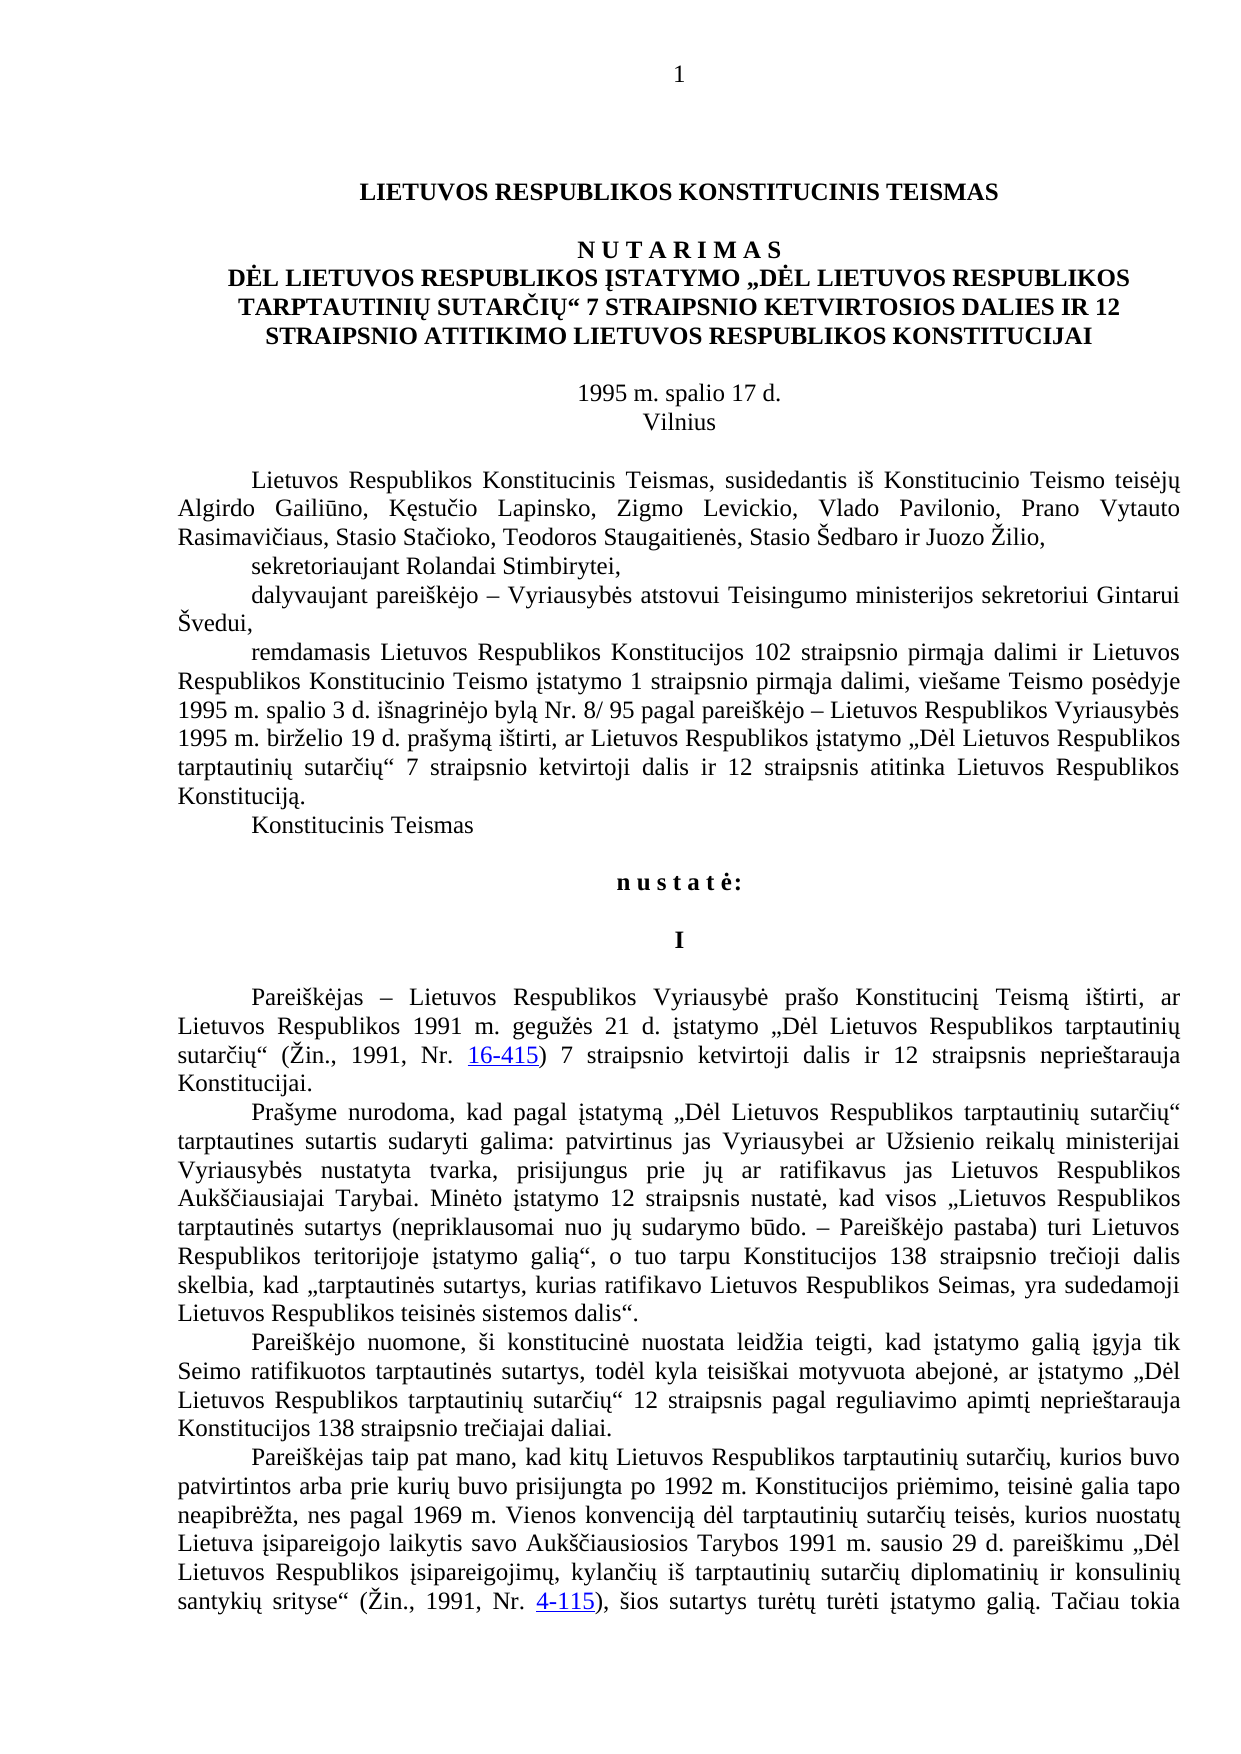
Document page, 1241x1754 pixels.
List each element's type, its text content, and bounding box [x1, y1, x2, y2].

text N U T A R I M A S [177, 235, 1181, 263]
text dalyvaujant pareiškėjo – Vyriausybės atstovui Teisingumo ministerijos sekretoriui Gintarui Švedui, [177, 580, 1181, 637]
text DĖL LIETUVOS RESPUBLIKOS ĮSTATYMO „DĖL LIETUVOS RESPUBLIKOS TARPTAUTINIŲ SUTARČIŲ“ 7 STRAIPSNIO KETVIRTOSIOS DALIES IR 12 STRAIPSNIO ATITIKIMO LIETUVOS RESPUBLIKOS KONSTITUCIJAI [177, 263, 1181, 350]
text Vilnius [177, 407, 1181, 436]
text remdamasis Lietuvos Respublikos Konstitucijos 102 straipsnio pirmąja dalimi ir Lietuvos Respublikos Konstitucinio Teismo įstatymo 1 straipsnio pirmąja dalimi, viešame Teismo posėdyje 1995 m. spalio 3 d. išnagrinėjo bylą Nr. 8/ 95 pagal pareiškėjo – Lietuvos Respublikos Vyriausybės 1995 m. birželio 19 d. prašymą ištirti, ar Lietuvos Respublikos įstatymo „Dėl Lietuvos Respublikos tarptautinių sutarčių“ 7 straipsnio ketvirtoji dalis ir 12 straipsnis atitinka Lietuvos Respublikos Konstituciją. [177, 637, 1181, 810]
text I [177, 925, 1181, 953]
text 1995 m. spalio 17 d. [177, 378, 1181, 407]
text sekretoriaujant Rolandai Stimbirytei, [177, 551, 1181, 580]
text Konstitucinis Teismas [177, 810, 1181, 838]
text Pareiškėjas – Lietuvos Respublikos Vyriausybė prašo Konstitucinį Teismą ištirti, ar Lietuvos Respublikos 1991 m. gegužės 21 d. įstatymo „Dėl Lietuvos Respublikos tarptautinių sutarčių“ (Žin., 1991, Nr. 16-415) 7 straipsnio ketvirtoji dalis ir 12 straipsnis neprieštarauja Konstitucijai. [177, 982, 1181, 1097]
text LIETUVOS RESPUBLIKOS KONSTITUCINIS TEISMAS [177, 177, 1181, 206]
text Pareiškėjas taip pat mano, kad kitų Lietuvos Respublikos tarptautinių sutarčių, kurios buvo patvirtintos arba prie kurių buvo prisijungta po 1992 m. Konstitucijos priėmimo, teisinė galia tapo neapibrėžta, nes pagal 1969 m. Vienos konvenciją dėl tarptautinių sutarčių teisės, kurios nuostatų Lietuva įsipareigojo laikytis savo Aukščiausiosios Tarybos 1991 m. sausio 29 d. pareiškimu „Dėl Lietuvos Respublikos įsipareigojimų, kylančių iš tarptautinių sutarčių diplomatinių ir konsulinių santykių srityse“ (Žin., 1991, Nr. 4-115), šios sutartys turėtų turėti įstatymo galią. Tačiau tokia [177, 1442, 1181, 1615]
text nustatė: [177, 867, 1181, 896]
text Prašyme nurodoma, kad pagal įstatymą „Dėl Lietuvos Respublikos tarptautinių sutarčių“ tarptautines sutartis sudaryti galima: patvirtinus jas Vyriausybei ar Užsienio reikalų ministerijai Vyriausybės nustatyta tvarka, prisijungus prie jų ar ratifikavus jas Lietuvos Respublikos Aukščiausiajai Tarybai. Minėto įstatymo 12 straipsnis nustatė, kad visos „Lietuvos Respublikos tarptautinės sutartys (nepriklausomai nuo jų sudarymo būdo. – Pareiškėjo pastaba) turi Lietuvos Respublikos teritorijoje įstatymo galią“, o tuo tarpu Konstitucijos 138 straipsnio trečioji dalis skelbia, kad „tarptautinės sutartys, kurias ratifikavo Lietuvos Respublikos Seimas, yra sudedamoji Lietuvos Respublikos teisinės sistemos dalis“. [177, 1097, 1181, 1327]
text Lietuvos Respublikos Konstitucinis Teismas, susidedantis iš Konstitucinio Teismo teisėjų Algirdo Gailiūno, Kęstučio Lapinsko, Zigmo Levickio, Vlado Pavilonio, Prano Vytauto Rasimavičiaus, Stasio Stačioko, Teodoros Staugaitienės, Stasio Šedbaro ir Juozo Žilio, [177, 465, 1181, 551]
text Pareiškėjo nuomone, ši konstitucinė nuostata leidžia teigti, kad įstatymo galią įgyja tik Seimo ratifikuotos tarptautinės sutartys, todėl kyla teisiškai motyvuota abejonė, ar įstatymo „Dėl Lietuvos Respublikos tarptautinių sutarčių“ 12 straipsnis pagal reguliavimo apimtį neprieštarauja Konstitucijos 138 straipsnio trečiajai daliai. [177, 1327, 1181, 1442]
